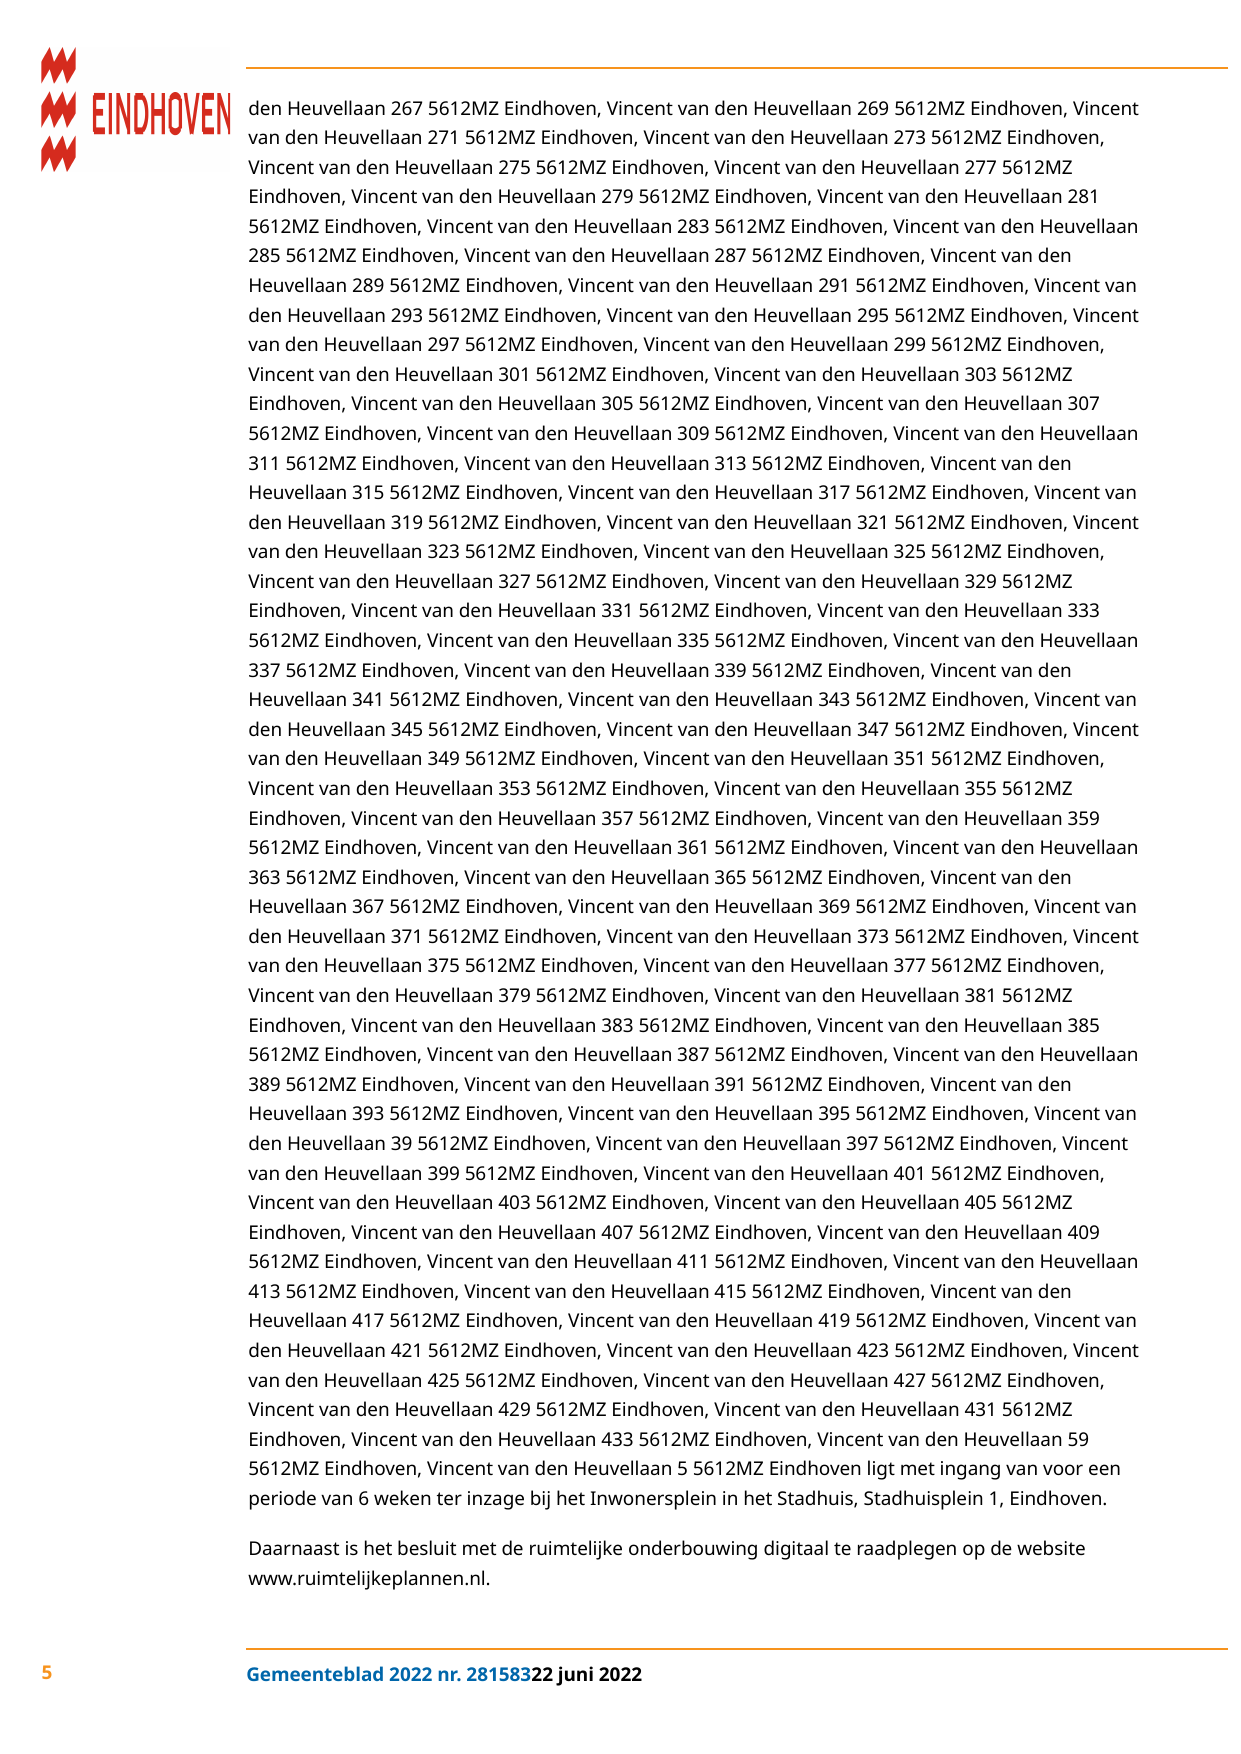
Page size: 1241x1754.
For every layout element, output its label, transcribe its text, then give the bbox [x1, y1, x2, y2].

text den Heuvellaan 267 5612MZ Eindhoven, Vincent van den Heuvellaan 269 5612MZ Eindhoven, Vincent van den Heuvellaan 271 5612MZ Eindhoven, Vincent van den Heuvellaan 273 5612MZ Eindhoven, Vincent van den Heuvellaan 275 5612MZ Eindhoven, Vincent van den Heuvellaan 277 5612MZ Eindhoven, Vincent van den Heuvellaan 279 5612MZ Eindhoven, Vincent van den Heuvellaan 281 5612MZ Eindhoven, Vincent van den Heuvellaan 283 5612MZ Eindhoven, Vincent van den Heuvellaan 285 5612MZ Eindhoven, Vincent van den Heuvellaan 287 5612MZ Eindhoven, Vincent van den Heuvellaan 289 5612MZ Eindhoven, Vincent van den Heuvellaan 291 5612MZ Eindhoven, Vincent van den Heuvellaan 293 5612MZ Eindhoven, Vincent van den Heuvellaan 295 5612MZ Eindhoven, Vincent van den Heuvellaan 297 5612MZ Eindhoven, Vincent van den Heuvellaan 299 5612MZ Eindhoven, Vincent van den Heuvellaan 301 5612MZ Eindhoven, Vincent van den Heuvellaan 303 5612MZ Eindhoven, Vincent van den Heuvellaan 305 5612MZ Eindhoven, Vincent van den Heuvellaan 307 5612MZ Eindhoven, Vincent van den Heuvellaan 309 5612MZ Eindhoven, Vincent van den Heuvellaan 311 5612MZ Eindhoven, Vincent van den Heuvellaan 313 5612MZ Eindhoven, Vincent van den Heuvellaan 315 5612MZ Eindhoven, Vincent van den Heuvellaan 317 5612MZ Eindhoven, Vincent van den Heuvellaan 319 5612MZ Eindhoven, Vincent van den Heuvellaan 321 5612MZ Eindhoven, Vincent van den Heuvellaan 323 5612MZ Eindhoven, Vincent van den Heuvellaan 325 5612MZ Eindhoven, Vincent van den Heuvellaan 327 5612MZ Eindhoven, Vincent van den Heuvellaan 329 5612MZ Eindhoven, Vincent van den Heuvellaan 331 5612MZ Eindhoven, Vincent van den Heuvellaan 333 5612MZ Eindhoven, Vincent van den Heuvellaan 335 5612MZ Eindhoven, Vincent van den Heuvellaan 337 5612MZ Eindhoven, Vincent van den Heuvellaan 339 5612MZ Eindhoven, Vincent van den Heuvellaan 341 5612MZ Eindhoven, Vincent van den Heuvellaan 343 5612MZ Eindhoven, Vincent van den Heuvellaan 345 5612MZ Eindhoven, Vincent van den Heuvellaan 347 5612MZ Eindhoven, Vincent van den Heuvellaan 349 5612MZ Eindhoven, Vincent van den Heuvellaan 351 5612MZ Eindhoven, Vincent van den Heuvellaan 353 5612MZ Eindhoven, Vincent van den Heuvellaan 355 5612MZ Eindhoven, Vincent van den Heuvellaan 357 5612MZ Eindhoven, Vincent van den Heuvellaan 359 5612MZ Eindhoven, Vincent van den Heuvellaan 361 5612MZ Eindhoven, Vincent van den Heuvellaan 363 5612MZ Eindhoven, Vincent van den Heuvellaan 365 5612MZ Eindhoven, Vincent van den Heuvellaan 367 5612MZ Eindhoven, Vincent van den Heuvellaan 369 5612MZ Eindhoven, Vincent van den Heuvellaan 371 5612MZ Eindhoven, Vincent van den Heuvellaan 373 5612MZ Eindhoven, Vincent van den Heuvellaan 375 5612MZ Eindhoven, Vincent van den Heuvellaan 377 5612MZ Eindhoven, Vincent van den Heuvellaan 379 5612MZ Eindhoven, Vincent van den Heuvellaan 381 5612MZ Eindhoven, Vincent van den Heuvellaan 383 5612MZ Eindhoven, Vincent van den Heuvellaan 385 5612MZ Eindhoven, Vincent van den Heuvellaan 387 5612MZ Eindhoven, Vincent van den Heuvellaan 389 5612MZ Eindhoven, Vincent van den Heuvellaan 391 5612MZ Eindhoven, Vincent van den Heuvellaan 393 5612MZ Eindhoven, Vincent van den Heuvellaan 395 5612MZ Eindhoven, Vincent van den Heuvellaan 39 5612MZ Eindhoven, Vincent van den Heuvellaan 397 5612MZ Eindhoven, Vincent van den Heuvellaan 399 5612MZ Eindhoven, Vincent van den Heuvellaan 401 5612MZ Eindhoven, Vincent van den Heuvellaan 403 5612MZ Eindhoven, Vincent van den Heuvellaan 405 5612MZ Eindhoven, Vincent van den Heuvellaan 407 5612MZ Eindhoven, Vincent van den Heuvellaan 409 5612MZ Eindhoven, Vincent van den Heuvellaan 411 5612MZ Eindhoven, Vincent van den Heuvellaan 413 5612MZ Eindhoven, Vincent van den Heuvellaan 415 5612MZ Eindhoven, Vincent van den Heuvellaan 417 5612MZ Eindhoven, Vincent van den Heuvellaan 419 5612MZ Eindhoven, Vincent van den Heuvellaan 421 5612MZ Eindhoven, Vincent van den Heuvellaan 423 5612MZ Eindhoven, Vincent van den Heuvellaan 425 5612MZ Eindhoven, Vincent van den Heuvellaan 427 5612MZ Eindhoven, Vincent van den Heuvellaan 429 5612MZ Eindhoven, Vincent van den Heuvellaan 431 5612MZ Eindhoven, Vincent van den Heuvellaan 433 5612MZ Eindhoven, Vincent van den Heuvellaan 59 5612MZ Eindhoven, Vincent van den Heuvellaan 5 5612MZ Eindhoven ligt met ingang van voor een periode van 6 weken ter inzage bij het Inwonersplein in het Stadhuis, Stadhuisplein 1, Eindhoven. [248, 95, 1152, 1511]
text Daarnaast is het besluit met de ruimtelijke onderbouwing digitaal te raadplegen op de website www.ruimtelijkeplannen.nl. [248, 1536, 1152, 1591]
picture [41, 47, 231, 172]
